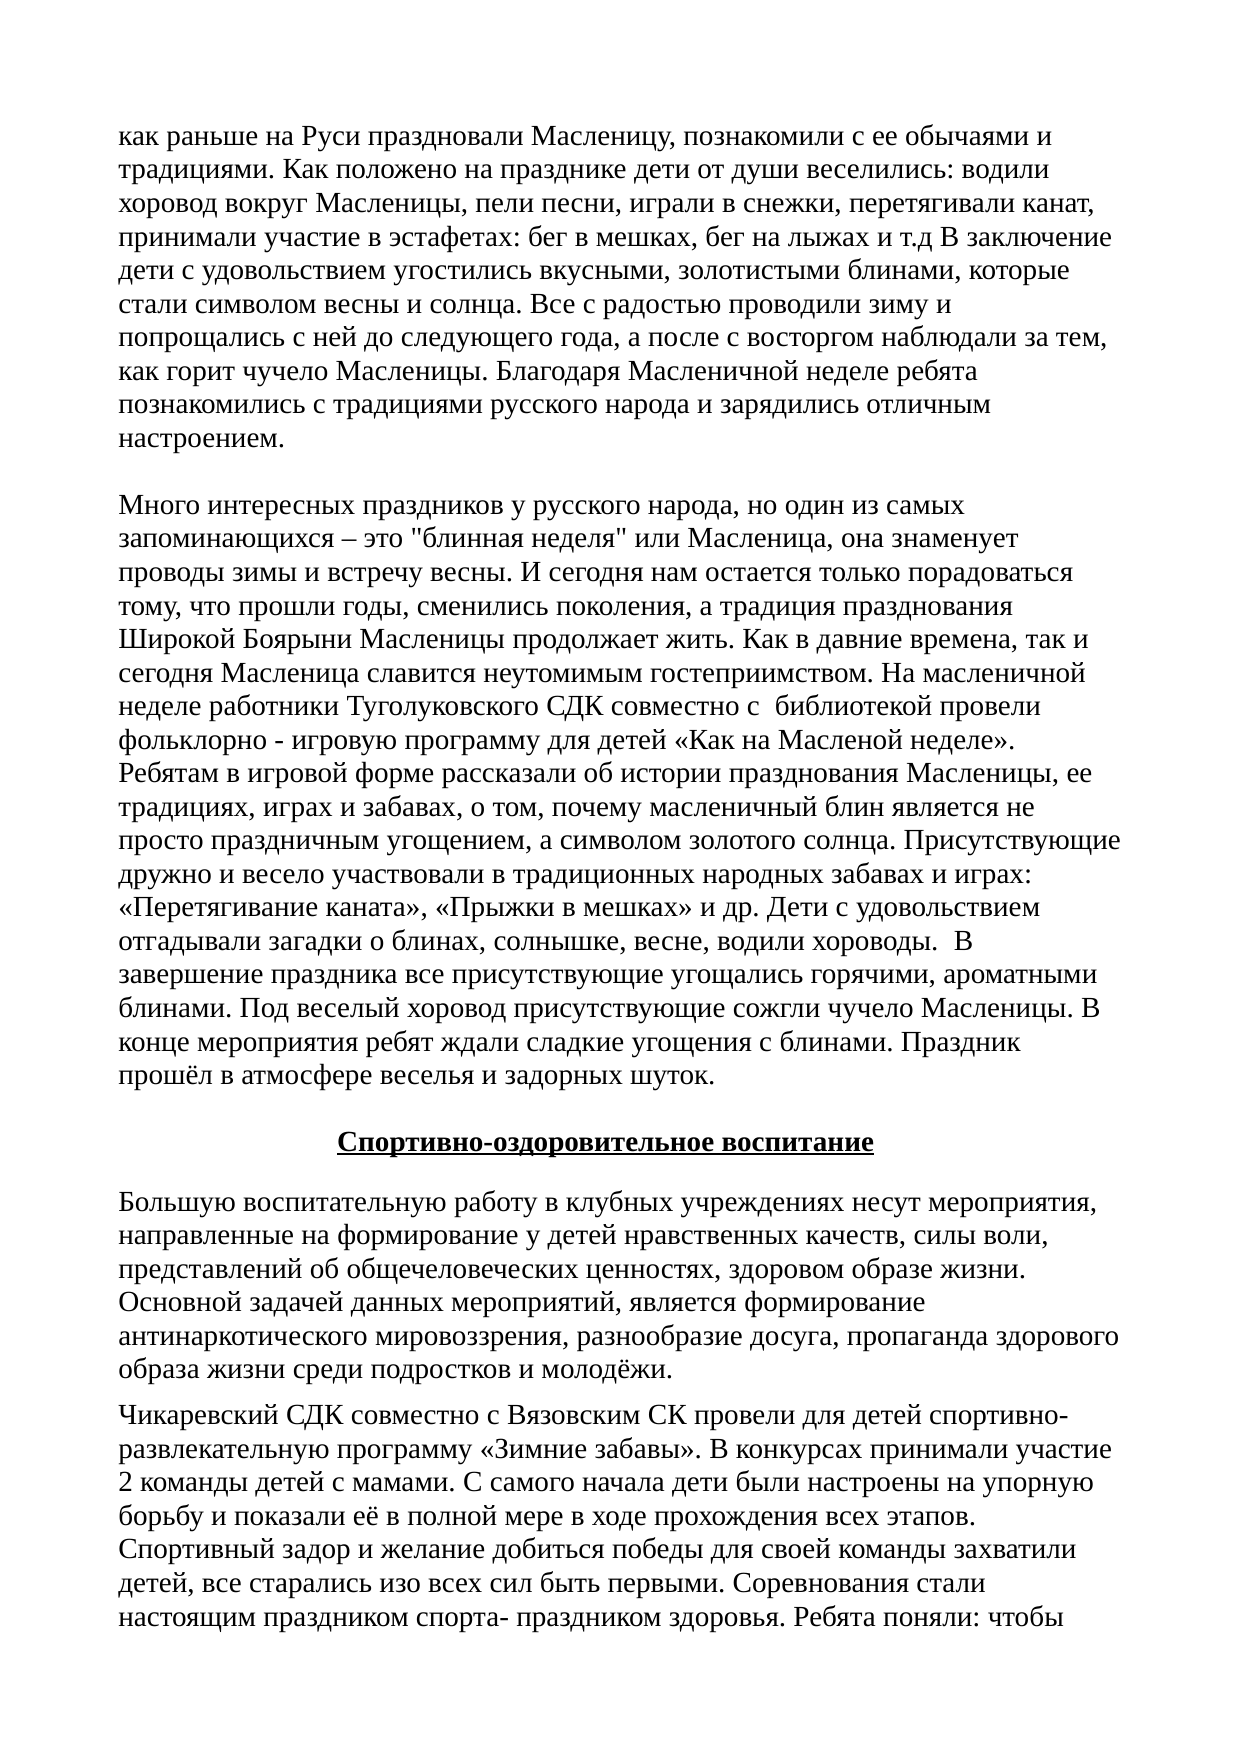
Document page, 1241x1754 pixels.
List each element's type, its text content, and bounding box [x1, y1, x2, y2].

text как раньше на Руси праздновали Масленицу, познакомили с ее обычаями и традициями. Как положено на празднике дети от души веселились: водили хоровод вокруг Масленицы, пели песни, играли в снежки, перетягивали канат, принимали участие в эстафетах: бег в мешках, бег на лыжах и т.д В заключение дети с удовольствием угостились вкусными, золотистыми блинами, которые стали символом весны и солнца. Все с радостью проводили зиму и попрощались с ней до следующего года, а после с восторгом наблюдали за тем, как горит чучело Масленицы. Благодаря Масленичной неделе ребята познакомились с традициями русского народа и зарядились отличным настроением. [118, 118, 1122, 453]
text Много интересных праздников у русского народа, но один из самых запоминающихся – это "блинная неделя" или Масленица, она знаменует проводы зимы и встречу весны. И сегодня нам остается только порадоваться тому, что прошли годы, сменились поколения, а традиция празднования Широкой Боярыни Масленицы продолжает жить. Как в давние времена, так и сегодня Масленица славится неутомимым гостеприимством. На масленичной неделе работники Туголуковского СДК совместно с библиотекой провели фольклорно - игровую программу для детей «Как на Масленой неделе». Ребятам в игровой форме рассказали об истории празднования Масленицы, ее традициях, играх и забавах, о том, почему масленичный блин является не просто праздничным угощением, а символом золотого солнца. Присутствующие дружно и весело участвовали в традиционных народных забавах и играх: «Перетягивание каната», «Прыжки в мешках» и др. Дети с удовольствием отгадывали загадки о блинах, солнышке, весне, водили хороводы. В завершение праздника все присутствующие угощались горячими, ароматными блинами. Под веселый хоровод присутствующие сожгли чучело Масленицы. В конце мероприятия ребят ждали сладкие угощения с блинами. Праздник прошёл в атмосфере веселья и задорных шуток. [118, 487, 1122, 1091]
text Чикаревский СДК совместно с Вязовским СК провели для детей спортивно- развлекательную программу «Зимние забавы». В конкурсах принимали участие 2 команды детей с мамами. С самого начала дети были настроены на упорную борьбу и показали её в полной мере в ходе прохождения всех этапов. Спортивный задор и желание добиться победы для своей команды захватили детей, все старались изо всех сил быть первыми. Соревнования стали настоящим праздником спорта- праздником здоровья. Ребята поняли: чтобы [118, 1397, 1122, 1632]
text Большую воспитательную работу в клубных учреждениях несут мероприятия, направленные на формирование у детей нравственных качеств, силы воли, представлений об общечеловеческих ценностях, здоровом образе жизни. Основной задачей данных мероприятий, является формирование антинаркотического мировоззрения, разнообразие досуга, пропаганда здорового образа жизни среди подростков и молодёжи. [118, 1184, 1122, 1385]
text Спортивно-оздоровительное воспитание [118, 1124, 1122, 1158]
